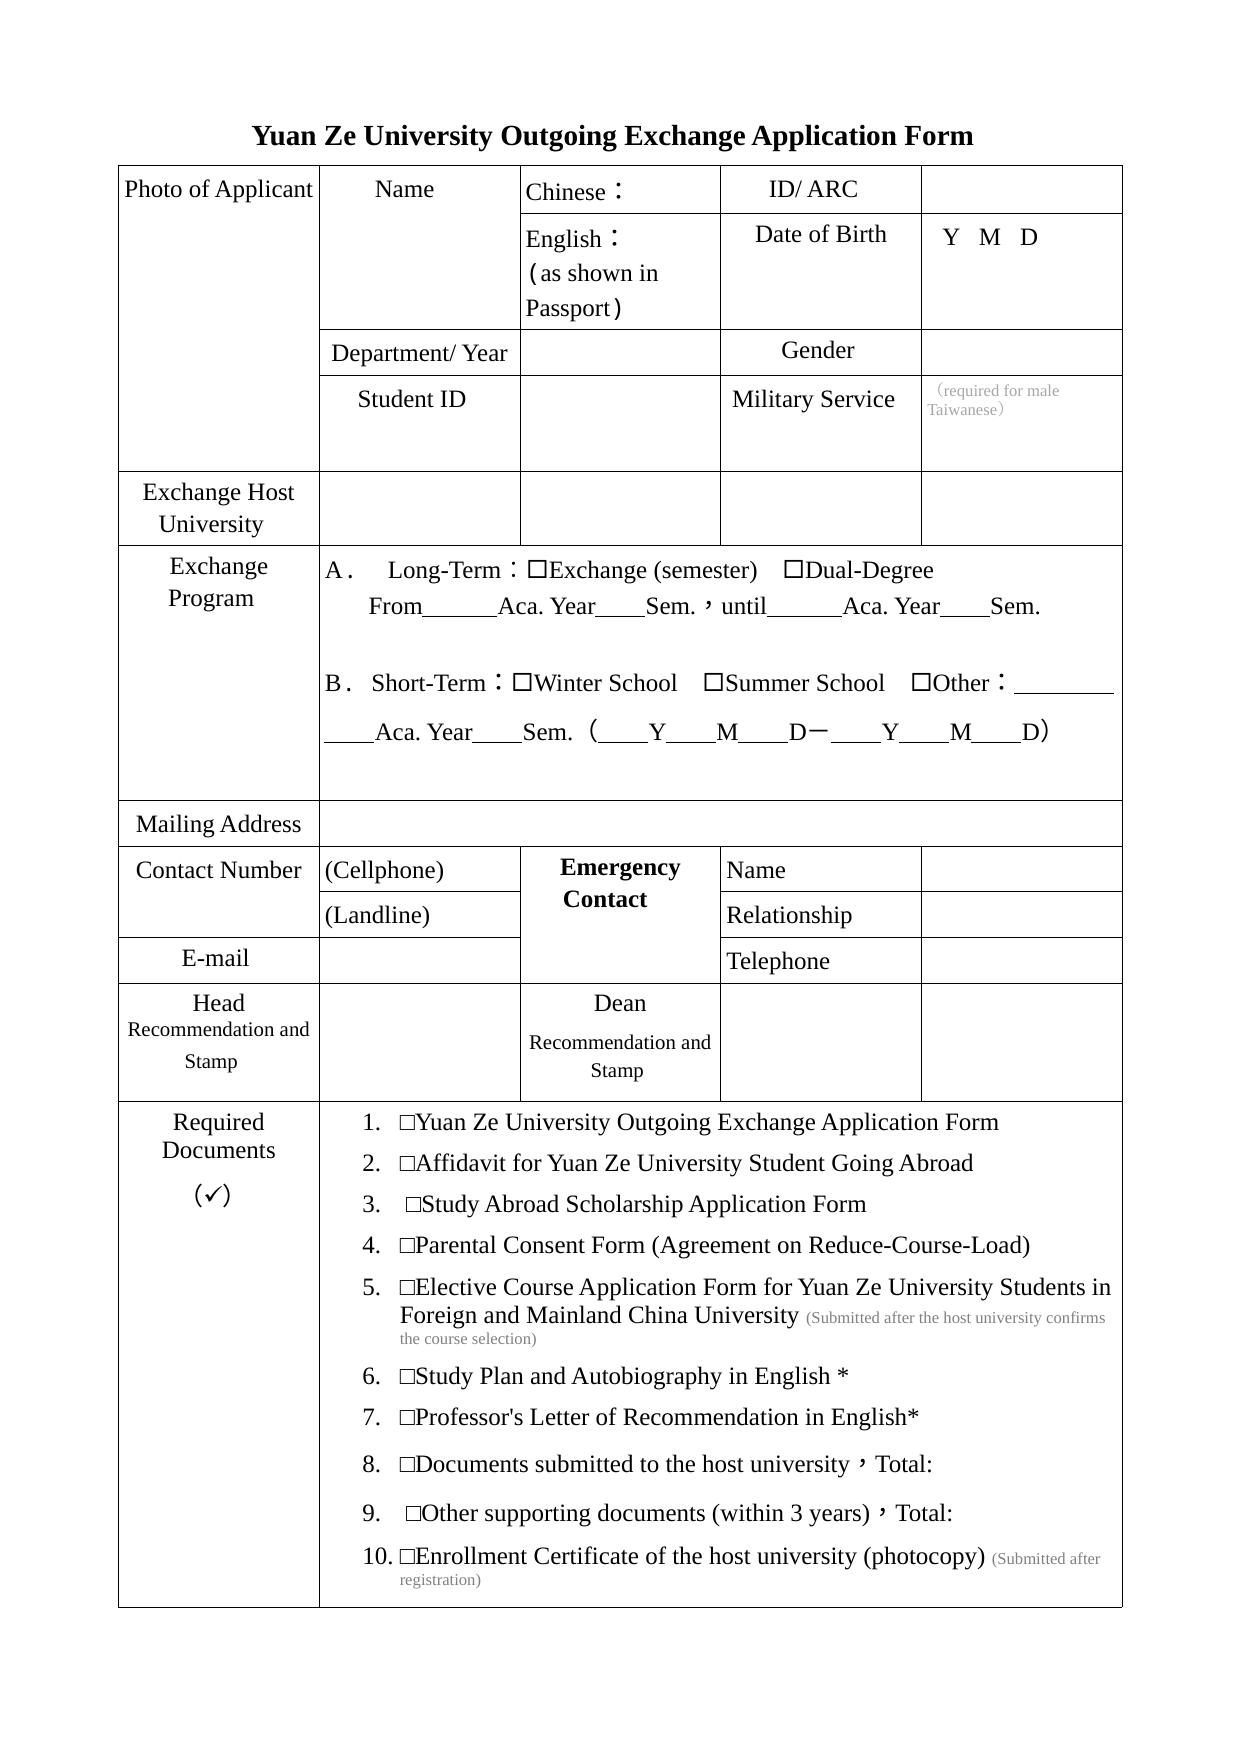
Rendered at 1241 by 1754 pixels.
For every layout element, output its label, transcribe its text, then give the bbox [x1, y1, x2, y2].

table_cell □Yuan Ze University Outgoing Exchange Application Form □Affidavit for Yuan Ze University Student Going Abroad □Study Abroad Scholarship Application Form □Parental Consent Form (Agreement on Reduce-Course-Load) □Elective Course Application Form for Yuan Ze University Students in Foreign and Mainland China University (Submitted after the host university confirms the course selection) □Study Plan and Autobiography in English * □Professor's Letter of Recommendation in English* □Documents submitted to the host university，Total: □Other supporting documents (within 3 years)，Total: □Enrollment Certificate of the host university (photocopy) (Submitted after registration) * (Not required for exchange to Mainland China and short-term programs) [320, 1102, 1122, 1607]
table_cell (Landline) [320, 892, 520, 937]
table_cell [922, 938, 1122, 983]
table_cell Exchange Program [119, 546, 319, 800]
table_header ID/ ARC [721, 166, 921, 213]
table_cell [521, 472, 720, 545]
table_cell [320, 472, 520, 545]
table_cell A. Long-Term：£Exchange (semester) £Dual-Degree From＿＿＿Aca. Year＿＿Sem.，until＿＿＿Aca. Year＿＿Sem. B. Short-Term：£Winter School £Summer School £Other：＿＿＿＿ ＿＿Aca. Year＿＿Sem.（＿＿Y＿＿M＿＿D－＿＿Y＿＿M＿＿D） [320, 546, 1122, 800]
table_cell Head Recommendation and Stamp [119, 984, 319, 1101]
table_cell Required Documents （P） [119, 1102, 319, 1607]
table_cell （required for male Taiwanese） [922, 376, 1122, 471]
table_cell Mailing Address [119, 801, 319, 846]
table_cell [721, 984, 921, 1101]
table_cell [320, 984, 520, 1101]
table_cell Emergency Contact [521, 847, 720, 983]
table_cell Y M D [922, 214, 1122, 329]
table_cell Telephone [721, 938, 921, 983]
table_header Name [320, 166, 520, 329]
table_cell Name [721, 847, 921, 891]
table_cell [721, 472, 921, 545]
table_header Chinese： [521, 166, 720, 213]
table_cell [922, 892, 1122, 937]
table_cell Gender [721, 330, 921, 374]
table_cell (Cellphone) [320, 847, 520, 891]
table_cell [922, 472, 1122, 545]
table_cell [521, 330, 720, 374]
table_header [922, 166, 1122, 213]
table_cell Dean Recommendation and Stamp [521, 984, 720, 1101]
table_cell E-mail [119, 938, 319, 983]
table_cell Student ID [320, 376, 520, 471]
table_cell Exchange Host University [119, 472, 319, 545]
table_cell [922, 984, 1122, 1101]
table_cell Department/ Year [320, 330, 520, 374]
text Yuan Ze University Outgoing Exchange Application Form [118, 118, 1122, 153]
table_cell [521, 376, 720, 471]
table_header Photo of Applicant [119, 166, 319, 471]
table_cell [320, 938, 520, 983]
table_cell [922, 847, 1122, 891]
table_cell English： (as shown in Passport) [521, 214, 720, 329]
table_cell Contact Number [119, 847, 319, 937]
table_cell Date of Birth [721, 214, 921, 329]
table_cell Relationship [721, 892, 921, 937]
table_cell [320, 801, 1122, 846]
table_cell [922, 330, 1122, 374]
table_cell Military Service [721, 376, 921, 471]
